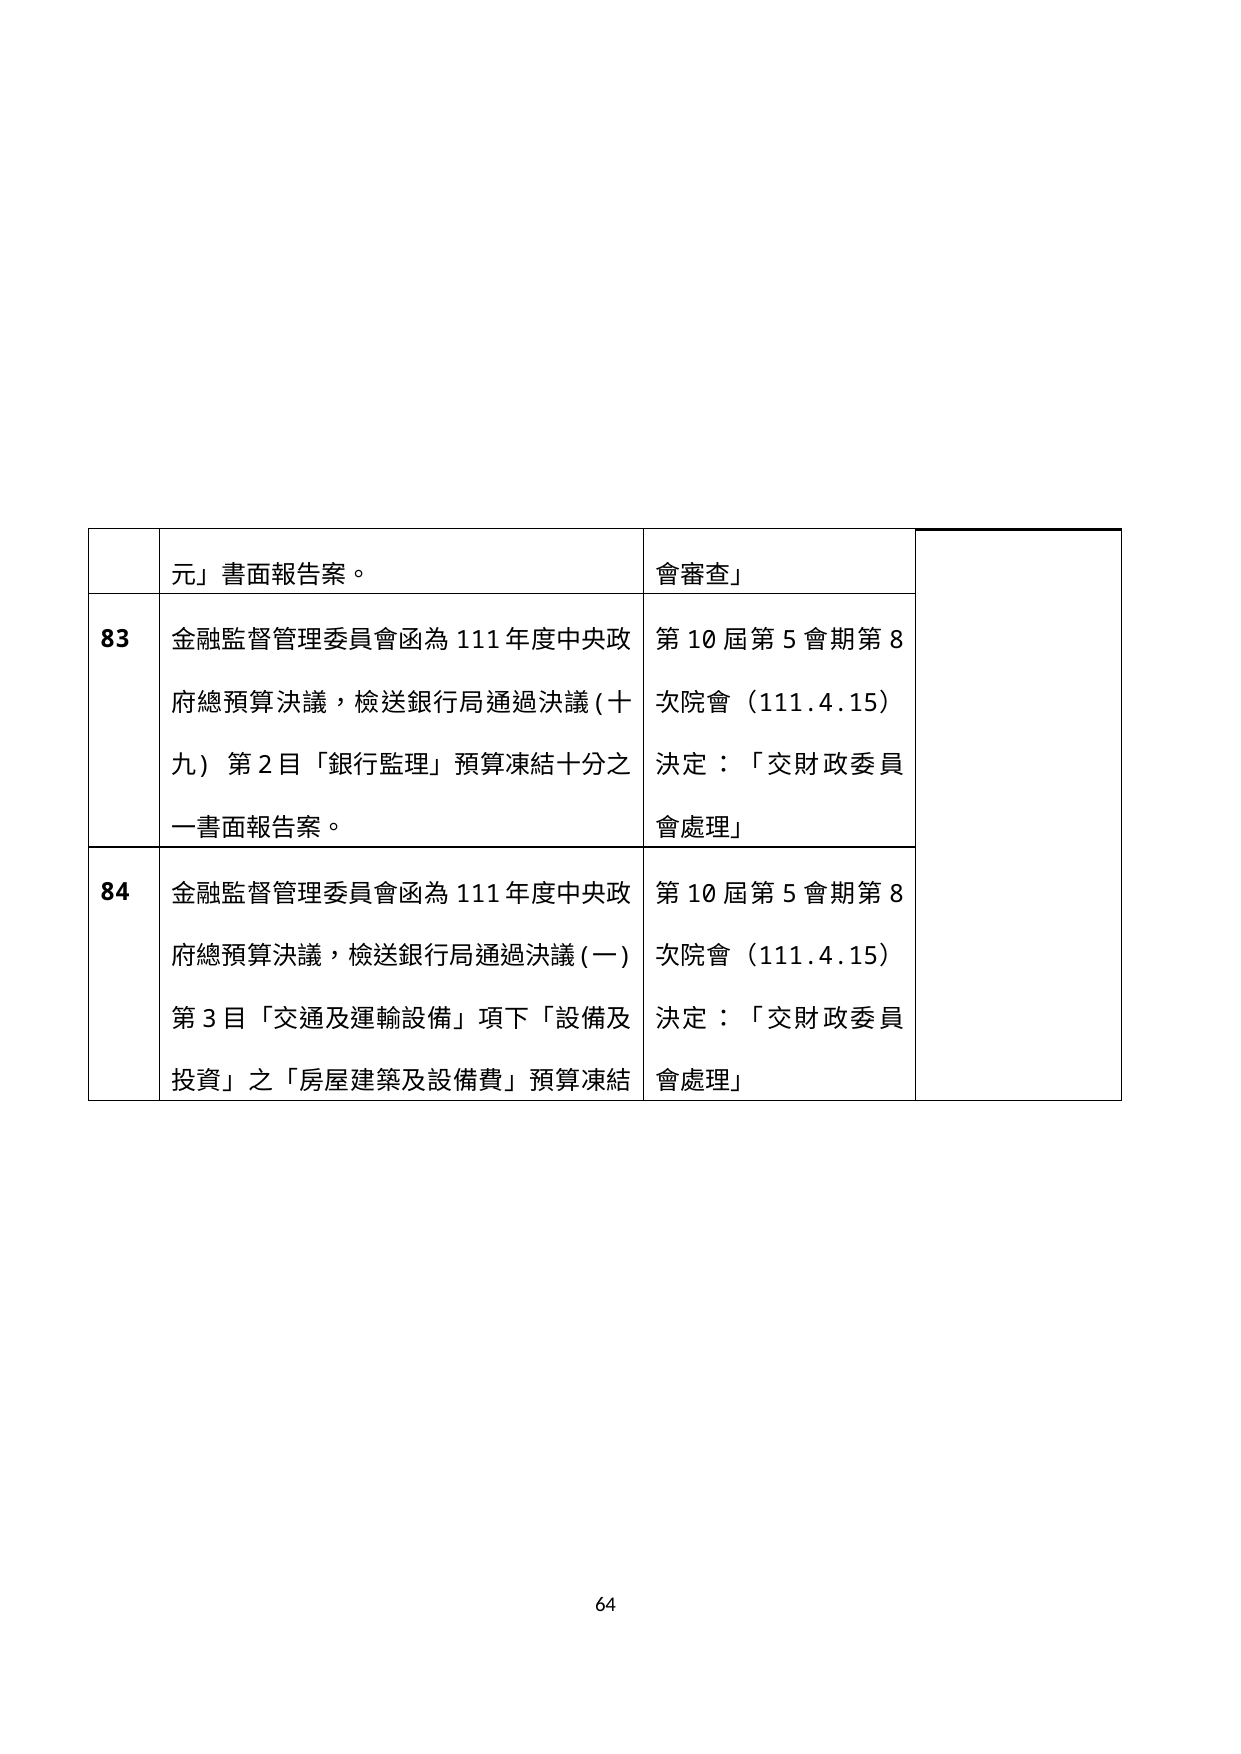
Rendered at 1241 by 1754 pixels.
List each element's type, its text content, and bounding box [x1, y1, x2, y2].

table_cell [89, 529, 159, 593]
table_cell 金融監督管理委員會函為111年度中央政府總預算決議，檢送銀行局通過決議(一) 第3目「交通及運輸設備」項下「設備及投資」之「房屋建築及設備費」預算凍結 [160, 848, 643, 1099]
table_cell [916, 531, 1121, 1099]
table_cell 會審查」 [644, 529, 915, 593]
table_cell 元」書面報告案。 [160, 529, 643, 593]
table_cell 金融監督管理委員會函為111年度中央政府總預算決議，檢送銀行局通過決議(十九) 第2目「銀行監理」預算凍結十分之一書面報告案。 [160, 594, 643, 846]
table_cell [89, 594, 159, 846]
table_cell [89, 848, 159, 1099]
table_cell 第10屆第5會期第8次院會（111.4.15）決定：「交財政委員會處理」 [644, 848, 915, 1099]
table_cell 第10屆第5會期第8次院會（111.4.15）決定：「交財政委員會處理」 [644, 594, 915, 846]
